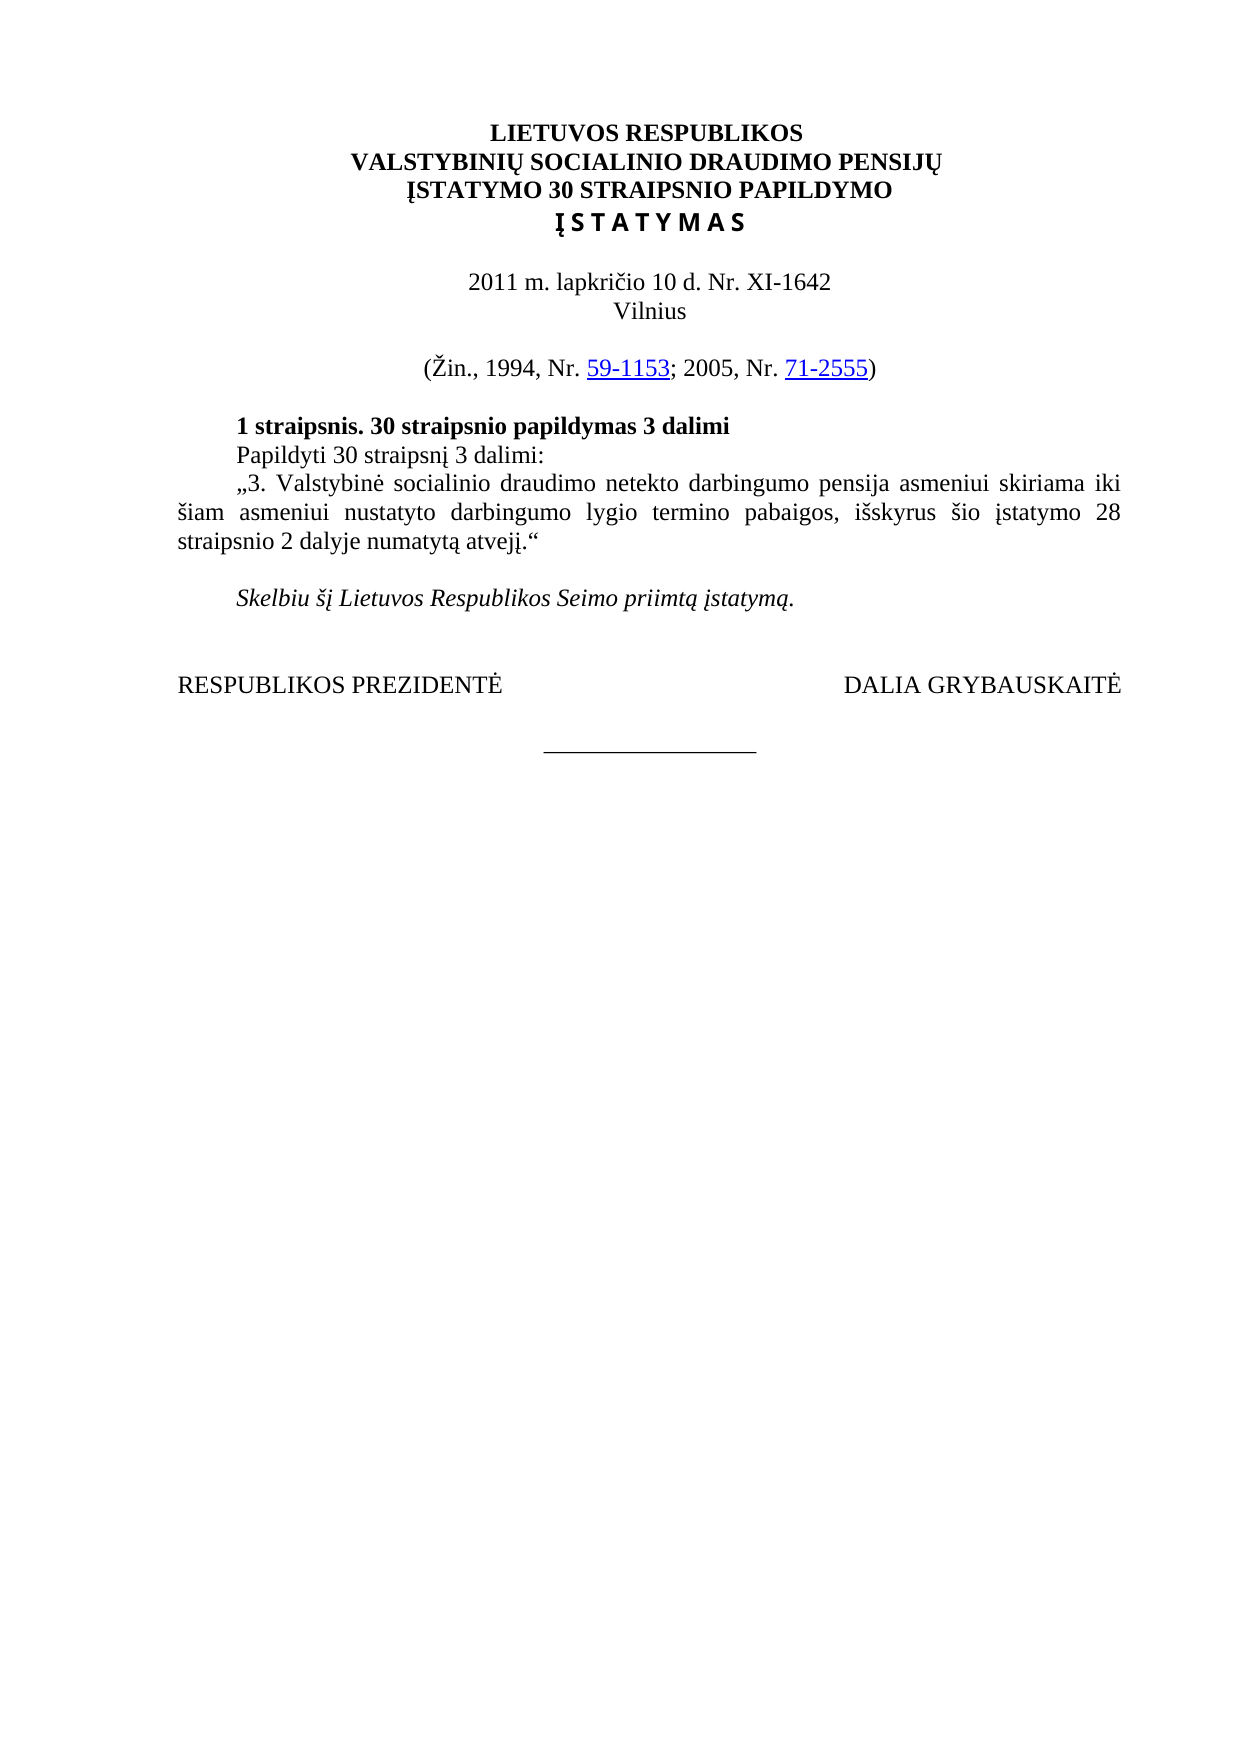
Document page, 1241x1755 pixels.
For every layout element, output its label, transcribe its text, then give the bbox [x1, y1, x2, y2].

text 1 straipsnis. 30 straipsnio papildymas 3 dalimi [177, 411, 1122, 440]
text _________________ [177, 727, 1122, 756]
text (Žin., 1994, Nr. 59-1153; 2005, Nr. 71-2555) [177, 353, 1122, 382]
text Papildyti 30 straipsnį 3 dalimi: [177, 440, 1122, 468]
text LIETUVOS RESPUBLIKOS [177, 118, 1122, 147]
text ĮSTATYMO 30 STRAIPSNIO PAPILDYMO [177, 176, 1122, 204]
text Skelbiu šį Lietuvos Respublikos Seimo priimtą įstatymą. [177, 583, 1122, 612]
text 2011 m. lapkričio 10 d. Nr. XI-1642 [177, 267, 1122, 296]
text Vilnius [177, 296, 1122, 325]
text ĮSTATYMAS [177, 204, 1122, 238]
text RESPUBLIKOS PREZIDENTĖ DALIA GRYBAUSKAITĖ [177, 670, 1122, 698]
text „3. Valstybinė socialinio draudimo netekto darbingumo pensija asmeniui skiriama iki šiam asmeniui nustatyto darbingumo lygio termino pabaigos, išskyrus šio įstatymo 28 straipsnio 2 dalyje numatytą atvejį.“ [177, 468, 1122, 555]
text VALSTYBINIŲ SOCIALINIO DRAUDIMO PENSIJŲ [177, 147, 1122, 176]
